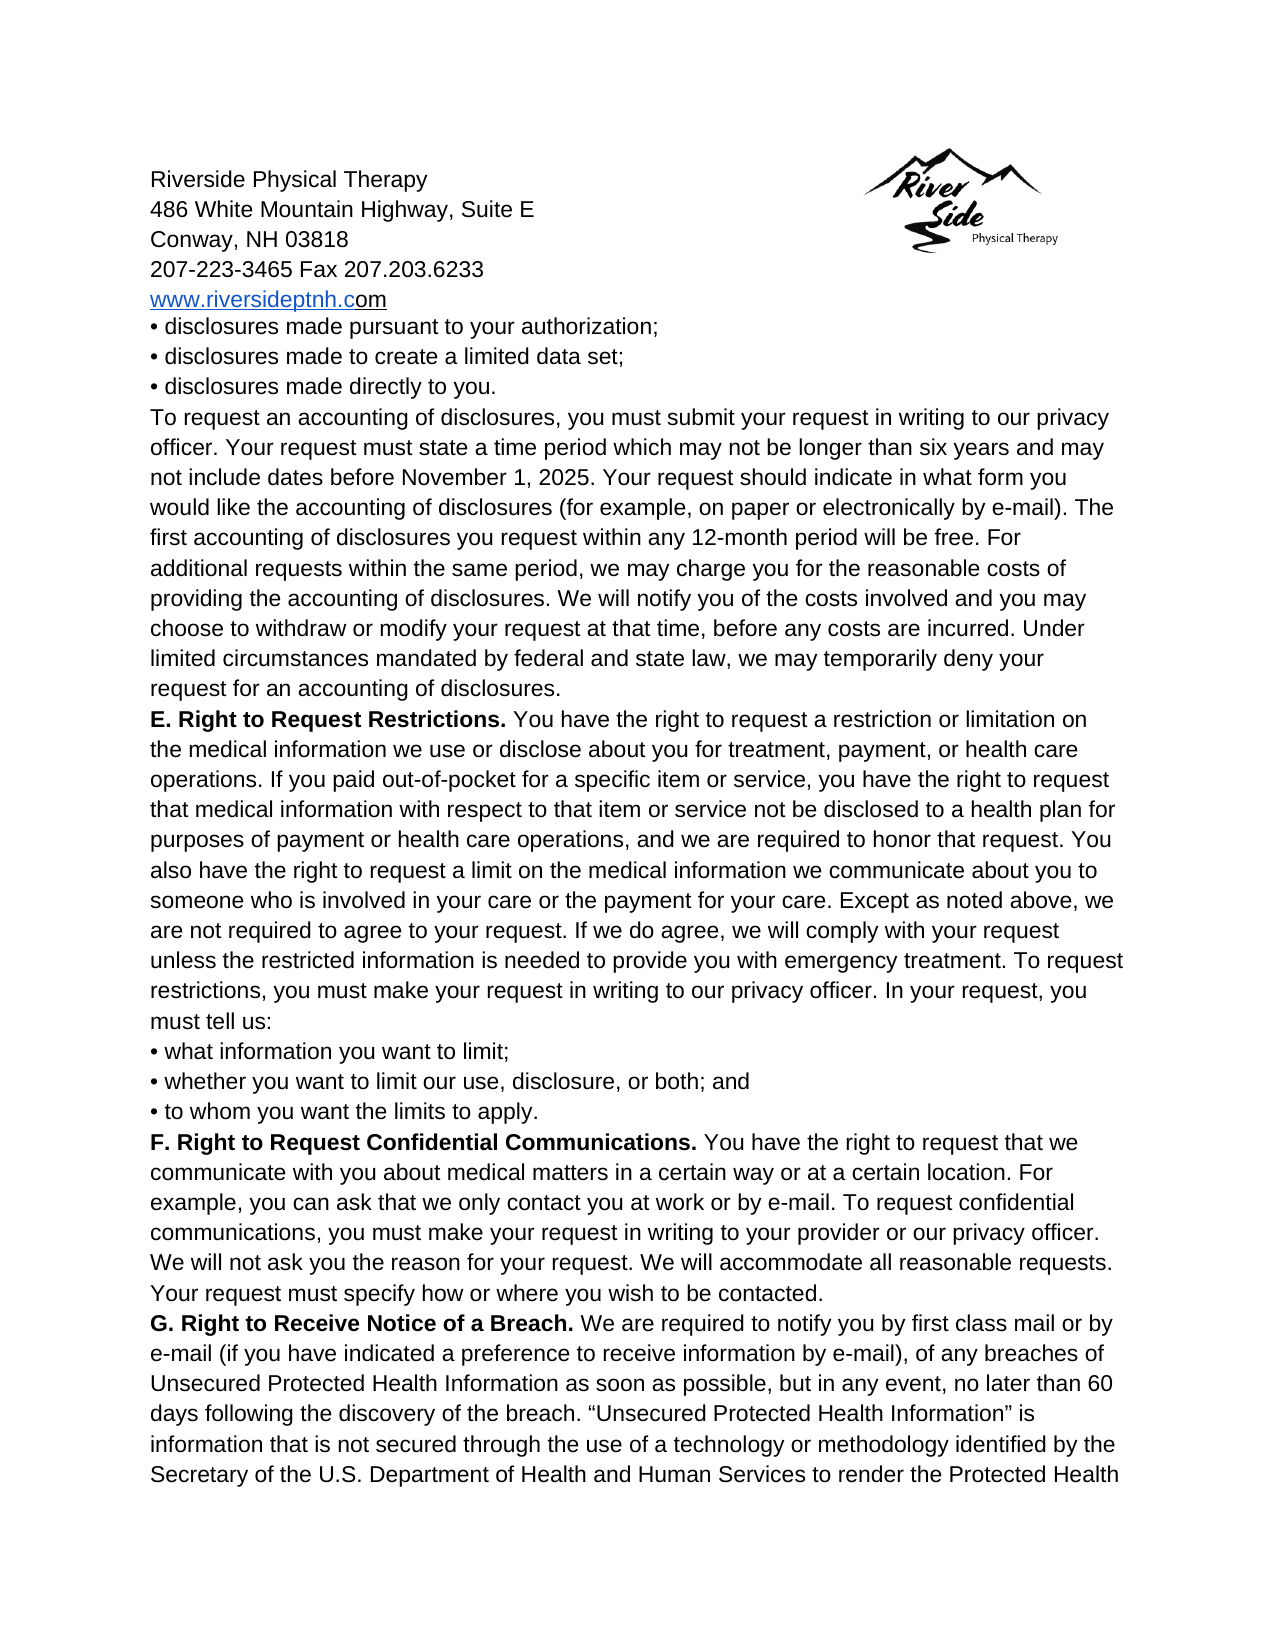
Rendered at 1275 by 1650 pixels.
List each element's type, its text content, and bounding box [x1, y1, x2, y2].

text • disclosures made directly to you. [150, 373, 1125, 399]
text • whether you want to limit our use, disclosure, or both; and [150, 1068, 1125, 1094]
text F. Right to Request Confidential Communications. You have the right to request that we communicate with you about medical matters in a certain way or at a certain location. For example, you can ask that we only contact you at work or by e-mail. To request confidential communications, you must make your request in writing to your provider or our privacy officer. We will not ask you the reason for your request. We will accommodate all reasonable requests. Your request must specify how or where you wish to be contacted. [150, 1128, 1125, 1306]
text • disclosures made pursuant to your authorization; [150, 313, 1125, 339]
text • disclosures made to create a limited data set; [150, 343, 1125, 369]
text To request an accounting of disclosures, you must submit your request in writing to our privacy officer. Your request must state a time period which may not be longer than six years and may not include dates before November 1, 2025. Your request should indicate in what form you would like the accounting of disclosures (for example, on paper or electronically by e-mail). The first accounting of disclosures you request within any 12-month period will be free. For additional requests within the same period, we may charge you for the reasonable costs of providing the accounting of disclosures. We will notify you of the costs involved and you may choose to withdraw or modify your request at that time, before any costs are incurred. Under limited circumstances mandated by federal and state law, we may temporarily deny your request for an accounting of disclosures. [150, 403, 1125, 702]
text E. Right to Request Restrictions. You have the right to request a restriction or limitation on the medical information we use or disclose about you for treatment, payment, or health care operations. If you paid out-of-pocket for a specific item or service, you have the right to request that medical information with respect to that item or service not be disclosed to a health plan for purposes of payment or health care operations, and we are required to honor that request. You also have the right to request a limit on the medical information we communicate about you to someone who is involved in your care or the payment for your care. Except as noted above, we are not required to agree to your request. If we do agree, we will comply with your request unless the restricted information is needed to provide you with emergency treatment. To request restrictions, you must make your request in writing to our privacy officer. In your request, you must tell us: [150, 706, 1125, 1034]
picture [821, 108, 1122, 277]
text • what information you want to limit; [150, 1038, 1125, 1064]
text • to whom you want the limits to apply. [150, 1098, 1125, 1124]
text G. Right to Receive Notice of a Breach. We are required to notify you by first class mail or by e-mail (if you have indicated a preference to receive information by e-mail), of any breaches of Unsecured Protected Health Information as soon as possible, but in any event, no later than 60 days following the discovery of the breach. “Unsecured Protected Health Information” is information that is not secured through the use of a technology or methodology identified by the Secretary of the U.S. Department of Health and Human Services to render the Protected Health [150, 1310, 1125, 1487]
